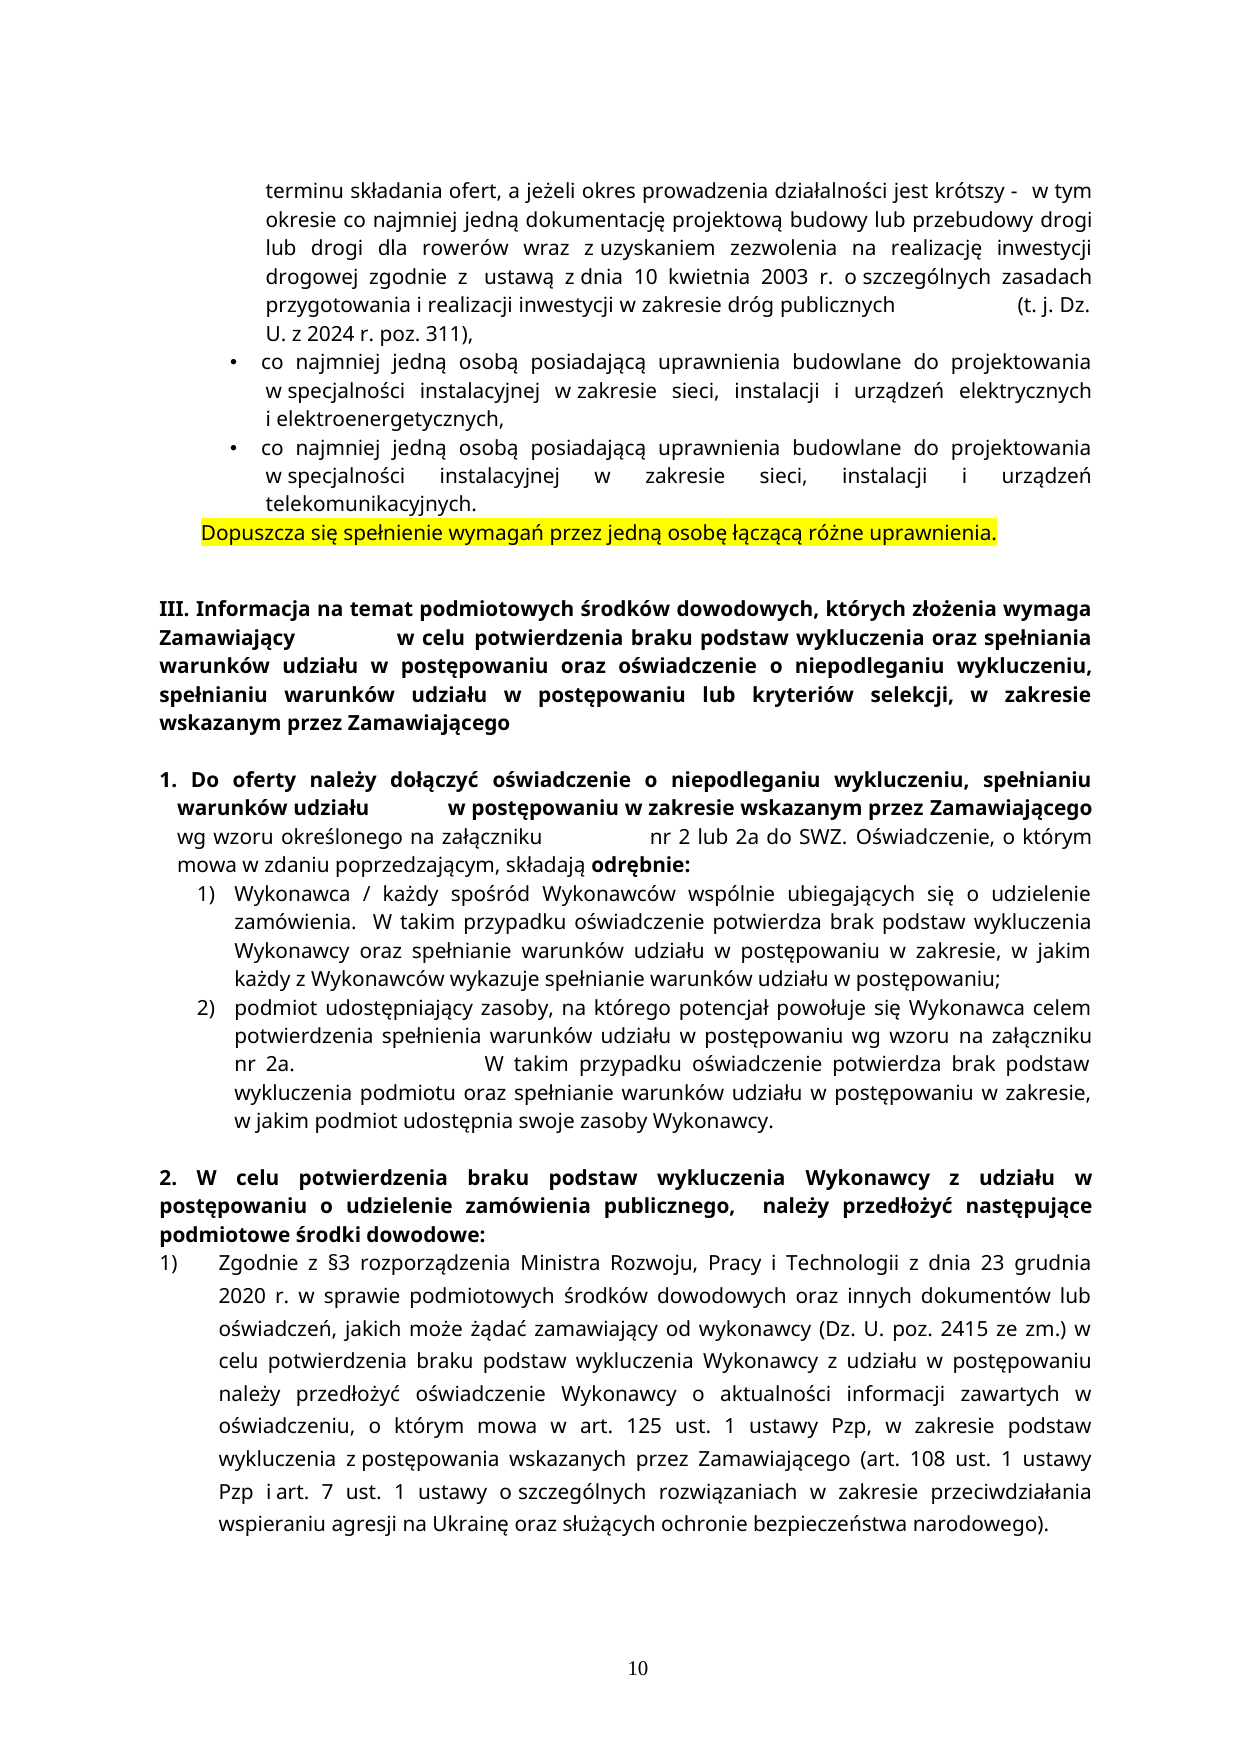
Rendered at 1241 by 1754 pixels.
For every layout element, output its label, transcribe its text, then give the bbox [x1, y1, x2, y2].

list co najmniej jedną osobą posiadającą uprawnienia budowlane do projektowania w specjalności instalacyjnej w zakresie sieci, instalacji i urządzeń elektrycznych i elektroenergetycznych, [230, 347, 1092, 433]
subtitle 1. Do oferty należy dołączyć oświadczenie o niepodleganiu wykluczeniu, spełnianiu warunków udziału w postępowaniu w zakresie wskazanym przez Zamawiającego wg wzoru określonego na załączniku nr 2 lub 2a do SWZ. Oświadczenie, o którym mowa w zdaniu poprzedzającym, składają odrębnie: [159, 765, 1092, 879]
list Wykonawca / każdy spośród Wykonawców wspólnie ubiegających się o udzielenie zamówienia. W takim przypadku oświadczenie potwierdza brak podstaw wykluczenia Wykonawcy oraz spełnianie warunków udziału w postępowaniu w zakresie, w jakim każdy z Wykonawców wykazuje spełnianie warunków udziału w postępowaniu; [197, 879, 1092, 993]
list terminu składania ofert, a jeżeli okres prowadzenia działalności jest krótszy - w tym okresie co najmniej jedną dokumentację projektową budowy lub przebudowy drogi lub drogi dla rowerów wraz z uzyskaniem zezwolenia na realizację inwestycji drogowej zgodnie z ustawą z dnia 10 kwietnia 2003 r. o szczególnych zasadach przygotowania i realizacji inwestycji w zakresie dróg publicznych (t. j. Dz. U. z 2024 r. poz. 311), [230, 177, 1092, 347]
list Dopuszcza się spełnienie wymagań przez jedną osobę łączącą różne uprawnienia. [165, 518, 1092, 546]
list Zgodnie z §3 rozporządzenia Ministra Rozwoju, Pracy i Technologii z dnia 23 grudnia 2020 r. w sprawie podmiotowych środków dowodowych oraz innych dokumentów lub oświadczeń, jakich może żądać zamawiający od wykonawcy (Dz. U. poz. 2415 ze zm.) w celu potwierdzenia braku podstaw wykluczenia Wykonawcy z udziału w postępowaniu należy przedłożyć oświadczenie Wykonawcy o aktualności informacji zawartych w oświadczeniu, o którym mowa w art. 125 ust. 1 ustawy Pzp, w zakresie podstaw wykluczenia z postępowania wskazanych przez Zamawiającego (art. 108 ust. 1 ustawy Pzp i art. 7 ust. 1 ustawy o szczególnych rozwiązaniach w zakresie przeciwdziałania wspieraniu agresji na Ukrainę oraz służących ochronie bezpieczeństwa narodowego). [159, 1248, 1092, 1538]
list co najmniej jedną osobą posiadającą uprawnienia budowlane do projektowania w specjalności instalacyjnej w zakresie sieci, instalacji i urządzeń telekomunikacyjnych. [230, 433, 1092, 518]
list podmiot udostępniający zasoby, na którego potencjał powołuje się Wykonawca celem potwierdzenia spełnienia warunków udziału w postępowaniu wg wzoru na załączniku nr 2a. W takim przypadku oświadczenie potwierdza brak podstaw wykluczenia podmiotu oraz spełnianie warunków udziału w postępowaniu w zakresie, w jakim podmiot udostępnia swoje zasoby Wykonawcy. [197, 993, 1092, 1135]
subtitle III. Informacja na temat podmiotowych środków dowodowych, których złożenia wymaga Zamawiający w celu potwierdzenia braku podstaw wykluczenia oraz spełniania warunków udziału w postępowaniu oraz oświadczenie o niepodleganiu wykluczeniu, spełnianiu warunków udziału w postępowaniu lub kryteriów selekcji, w zakresie wskazanym przez Zamawiającego [159, 594, 1092, 737]
subtitle 2. W celu potwierdzenia braku podstaw wykluczenia Wykonawcy z udziału w postępowaniu o udzielenie zamówienia publicznego, należy przedłożyć następujące podmiotowe środki dowodowe: [159, 1163, 1092, 1248]
